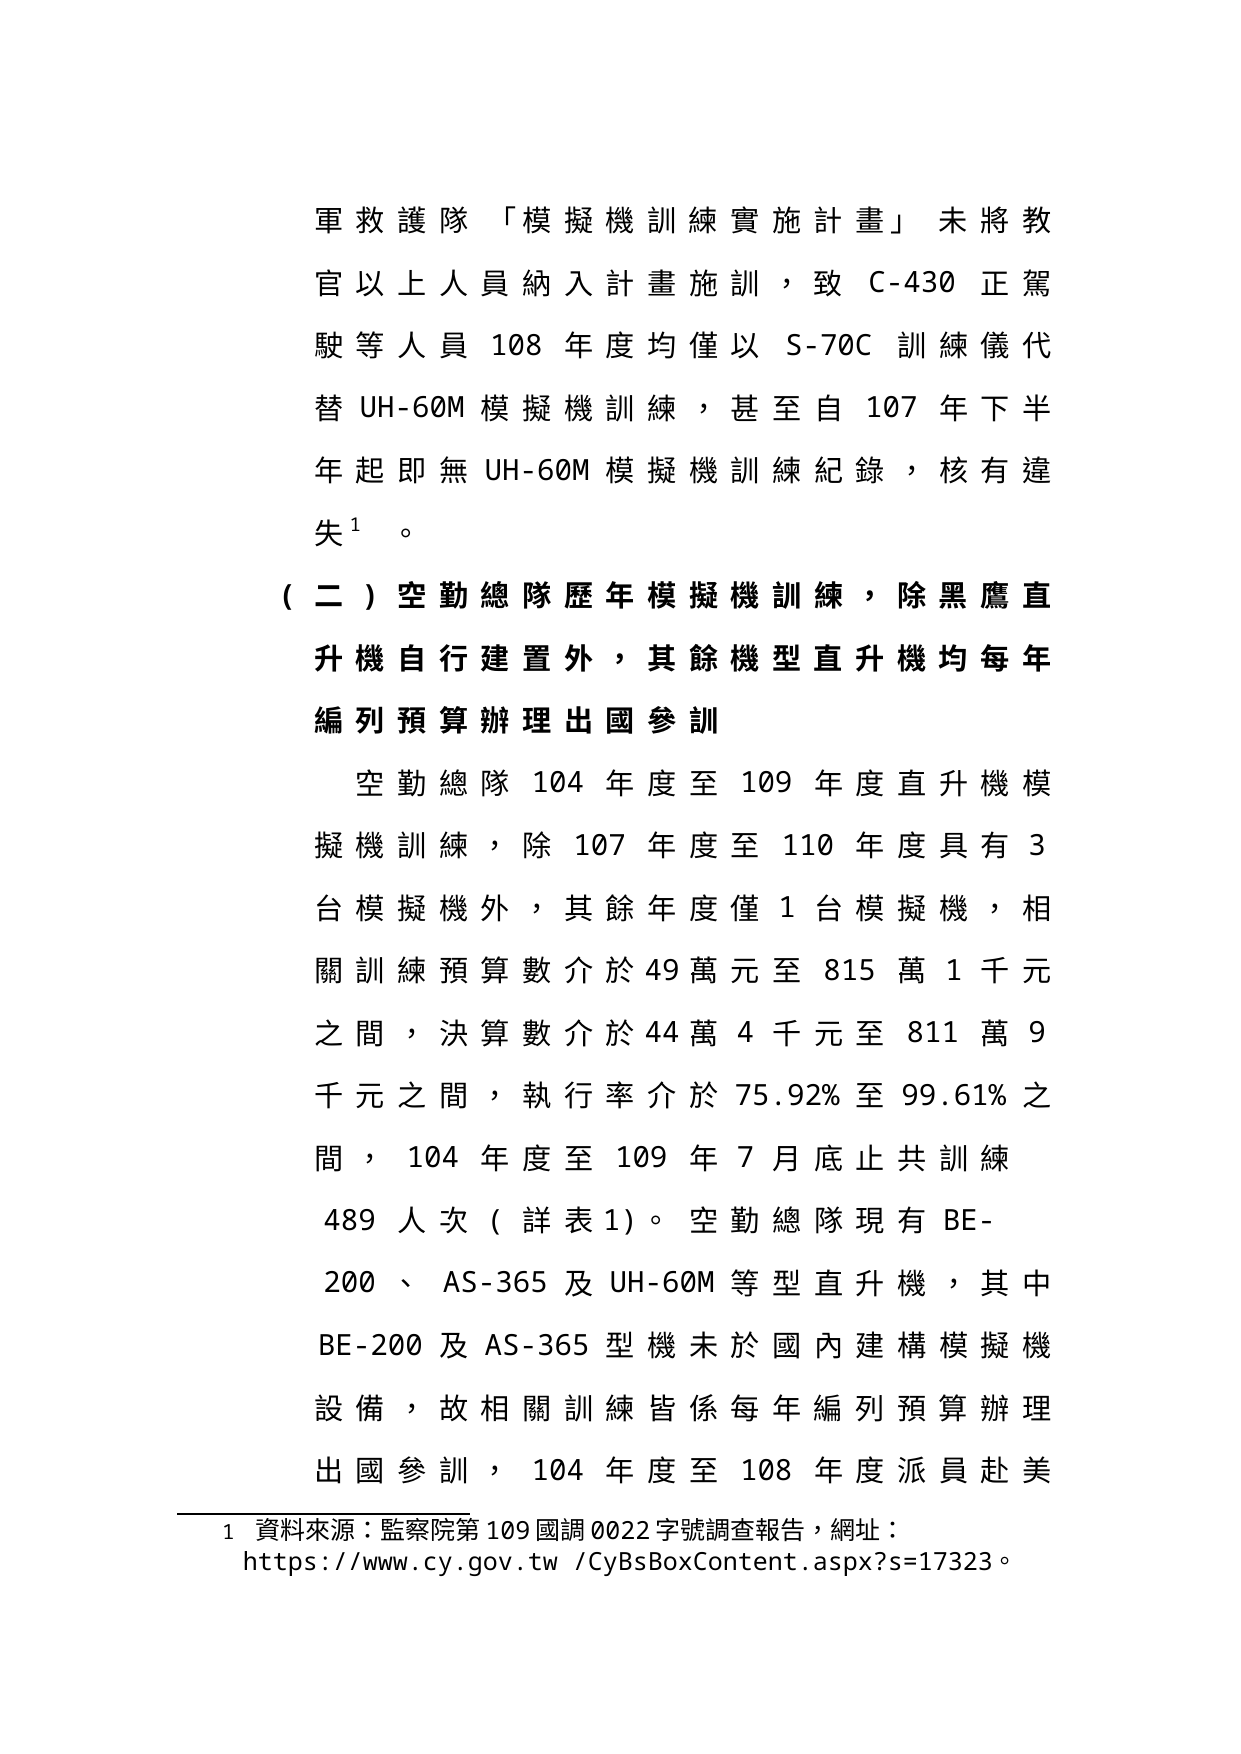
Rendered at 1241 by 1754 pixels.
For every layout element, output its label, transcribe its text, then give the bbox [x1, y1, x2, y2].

text 資料來源：監察院第109國調0022字號調查報告，網址：https://www.cy.gov.tw /CyBsBoxContent.aspx?s=17323。 [222, 1514, 1167, 1577]
text 軍救護隊「模擬機訓練實施計畫」未將教官以上人員納入計畫施訓，致C-430正駕駛等人員108年度均僅以S-70C訓練儀代替UH-60M模擬機訓練，甚至自107年下半年起即無UH-60M模擬機訓練紀錄，核有違失。 [271, 177, 1058, 552]
text (二)空勤總隊歷年模擬機訓練，除黑鷹直升機自行建置外，其餘機型直升機均每年編列預算辦理出國參訓 [242, 552, 1058, 740]
text 空勤總隊104年度至109年度直升機模擬機訓練，除107年度至110年度具有3台模擬機外，其餘年度僅1台模擬機，相關訓練預算數介於49萬元至815萬1千元之間，決算數介於44萬4千元至811萬9千元之間，執行率介於75.92%至99.61%之間，104年度至109年7月底止共訓練489人次(詳表1)。空勤總隊現有BE-200、AS-365及UH-60M等型直升機，其中BE-200及AS-365型機未於國內建構模擬機設備，故相關訓練皆係每年編列預算辦理出國參訓，104年度至108年度派員赴美國、新加坡及馬來西亞等國家，共計38人次，均通過訓練(詳表2)。另黑鷹直升機UH-60M於107年度1月建置，截至109年7月底模擬機訓練為勤務一大三隊90人次、勤務二大三隊255人次及勤務三大三隊106人次，合計451人次(詳表3)。 [271, 740, 1058, 1490]
